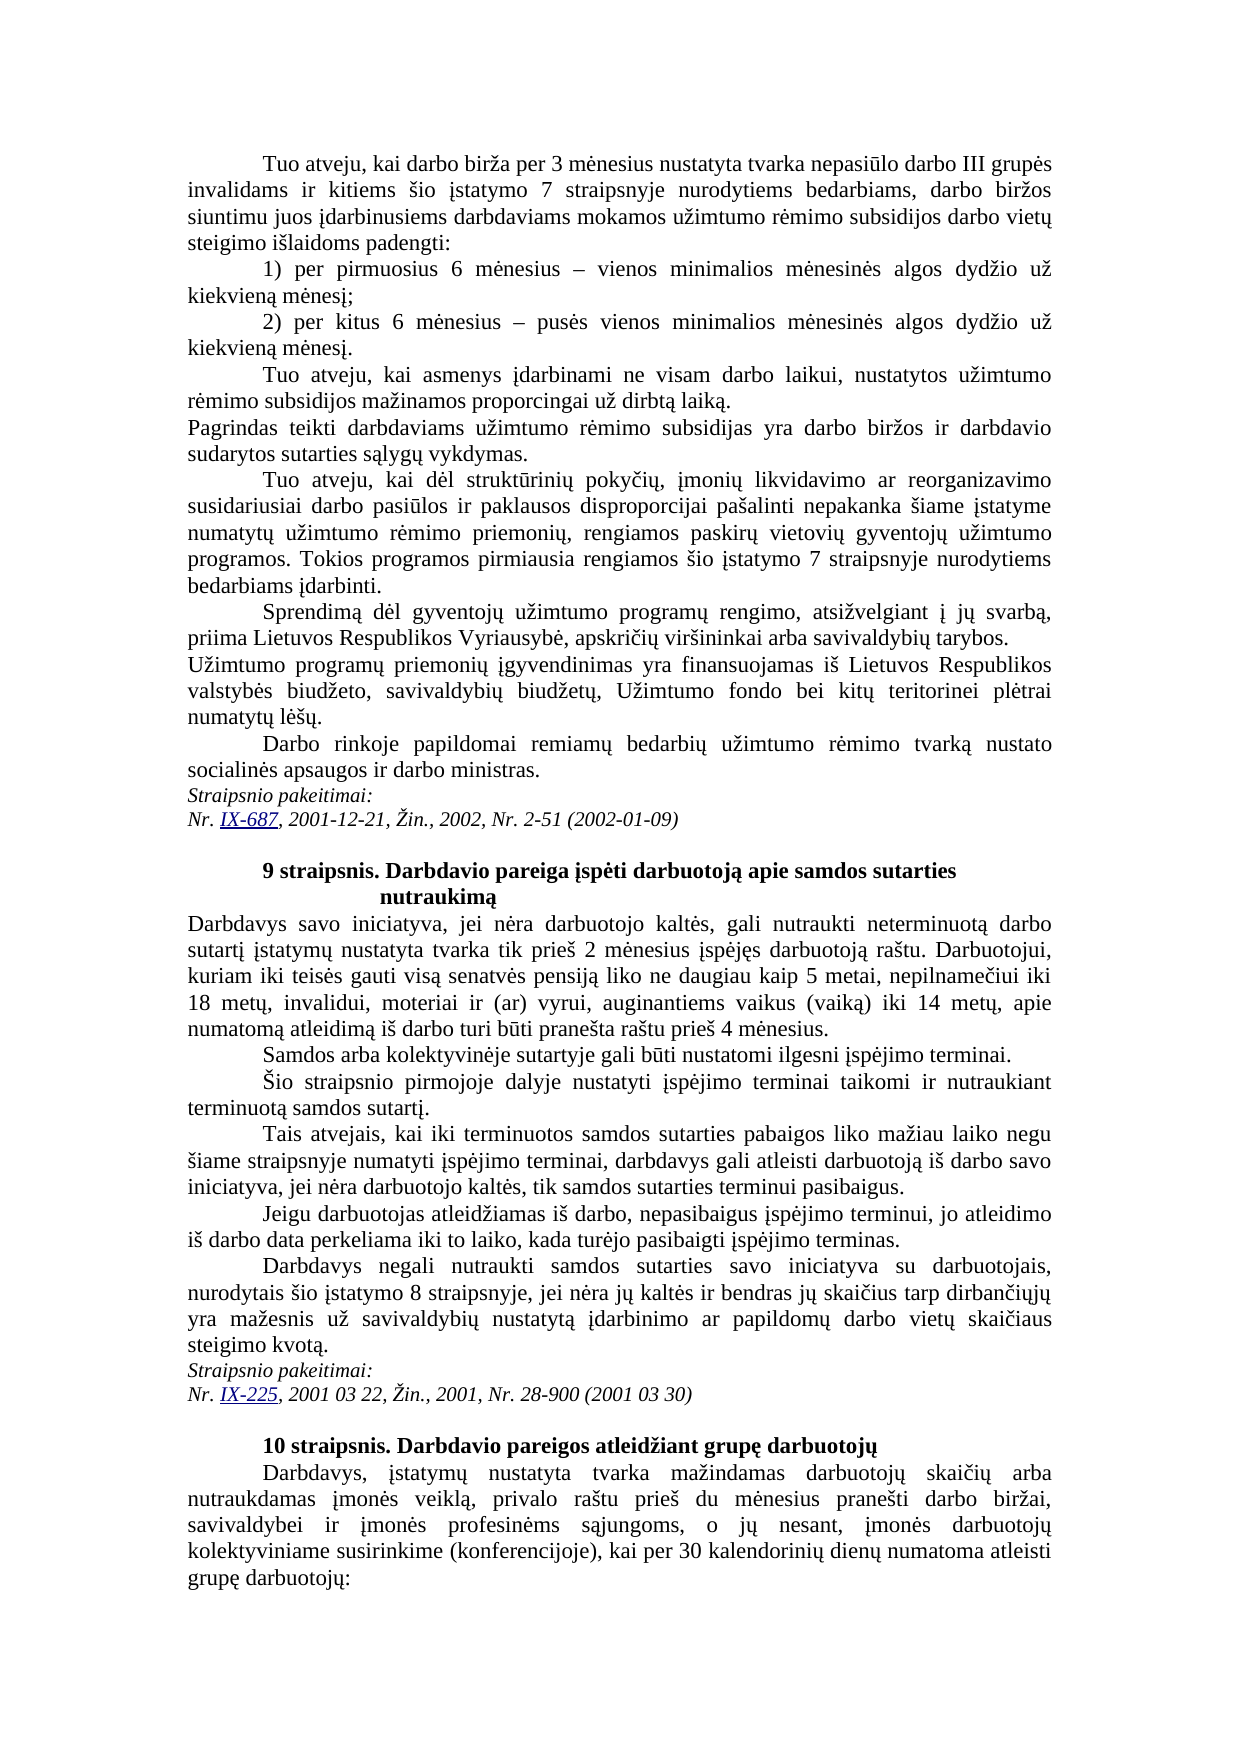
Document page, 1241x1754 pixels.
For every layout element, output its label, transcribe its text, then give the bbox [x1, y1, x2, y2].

text Sprendimą dėl gyventojų užimtumo programų rengimo, atsižvelgiant į jų svarbą, priima Lietuvos Respublikos Vyriausybė, apskričių viršininkai arba savivaldybių tarybos. [187, 598, 1053, 651]
text Straipsnio pakeitimai: [187, 1358, 1053, 1382]
text 1) per pirmuosius 6 mėnesius – vienos minimalios mėnesinės algos dydžio už kiekvieną mėnesį; [187, 255, 1053, 308]
text 9 straipsnis. Darbdavio pareiga įspėti darbuotoją apie samdos sutarties [187, 857, 1053, 883]
text Užimtumo programų priemonių įgyvendinimas yra finansuojamas iš Lietuvos Respublikos valstybės biudžeto, savivaldybių biudžetų, Užimtumo fondo bei kitų teritorinei plėtrai numatytų lėšų. [187, 651, 1053, 730]
text nutraukimą [187, 883, 1053, 910]
text Straipsnio pakeitimai: [187, 782, 1053, 807]
text Darbdavys savo iniciatyva, jei nėra darbuotojo kaltės, gali nutraukti neterminuotą darbo sutartį įstatymų nustatyta tvarka tik prieš 2 mėnesius įspėjęs darbuotoją raštu. Darbuotojui, kuriam iki teisės gauti visą senatvės pensiją liko ne daugiau kaip 5 metai, nepilnamečiui iki 18 metų, invalidui, moteriai ir (ar) vyrui, auginantiems vaikus (vaiką) iki 14 metų, apie numatomą atleidimą iš darbo turi būti pranešta raštu prieš 4 mėnesius. [187, 910, 1053, 1041]
text Samdos arba kolektyvinėje sutartyje gali būti nustatomi ilgesni įspėjimo terminai. [187, 1041, 1053, 1068]
text Darbdavys negali nutraukti samdos sutarties savo iniciatyva su darbuotojais, nurodytais šio įstatymo 8 straipsnyje, jei nėra jų kaltės ir bendras jų skaičius tarp dirbančiųjų yra mažesnis už savivaldybių nustatytą įdarbinimo ar papildomų darbo vietų skaičiaus steigimo kvotą. [187, 1252, 1053, 1358]
text 2) per kitus 6 mėnesius – pusės vienos minimalios mėnesinės algos dydžio už kiekvieną mėnesį. [187, 308, 1053, 361]
text Jeigu darbuotojas atleidžiamas iš darbo, nepasibaigus įspėjimo terminui, jo atleidimo iš darbo data perkeliama iki to laiko, kada turėjo pasibaigti įspėjimo terminas. [187, 1199, 1053, 1252]
text 10 straipsnis. Darbdavio pareigos atleidžiant grupę darbuotojų [187, 1432, 1053, 1458]
text Tais atvejais, kai iki terminuotos samdos sutarties pabaigos liko mažiau laiko negu šiame straipsnyje numatyti įspėjimo terminai, darbdavys gali atleisti darbuotoją iš darbo savo iniciatyva, jei nėra darbuotojo kaltės, tik samdos sutarties terminui pasibaigus. [187, 1121, 1053, 1199]
text Šio straipsnio pirmojoje dalyje nustatyti įspėjimo terminai taikomi ir nutraukiant terminuotą samdos sutartį. [187, 1068, 1053, 1121]
text Pagrindas teikti darbdaviams užimtumo rėmimo subsidijas yra darbo biržos ir darbdavio sudarytos sutarties sąlygų vykdymas. [187, 413, 1053, 466]
text Tuo atveju, kai dėl struktūrinių pokyčių, įmonių likvidavimo ar reorganizavimo susidariusiai darbo pasiūlos ir paklausos disproporcijai pašalinti nepakanka šiame įstatyme numatytų užimtumo rėmimo priemonių, rengiamos paskirų vietovių gyventojų užimtumo programos. Tokios programos pirmiausia rengiamos šio įstatymo 7 straipsnyje nurodytiems bedarbiams įdarbinti. [187, 466, 1053, 598]
text Tuo atveju, kai asmenys įdarbinami ne visam darbo laikui, nustatytos užimtumo rėmimo subsidijos mažinamos proporcingai už dirbtą laiką. [187, 361, 1053, 413]
text Darbdavys, įstatymų nustatyta tvarka mažindamas darbuotojų skaičių arba nutraukdamas įmonės veiklą, privalo raštu prieš du mėnesius pranešti darbo biržai, savivaldybei ir įmonės profesinėms sąjungoms, o jų nesant, įmonės darbuotojų kolektyviniame susirinkime (konferencijoje), kai per 30 kalendorinių dienų numatoma atleisti grupę darbuotojų: [187, 1458, 1053, 1590]
text Nr. IX-225, 2001 03 22, Žin., 2001, Nr. 28-900 (2001 03 30) [187, 1382, 1053, 1406]
text Tuo atveju, kai darbo birža per 3 mėnesius nustatyta tvarka nepasiūlo darbo III grupės invalidams ir kitiems šio įstatymo 7 straipsnyje nurodytiems bedarbiams, darbo biržos siuntimu juos įdarbinusiems darbdaviams mokamos užimtumo rėmimo subsidijos darbo vietų steigimo išlaidoms padengti: [187, 150, 1053, 255]
text Nr. IX-687, 2001-12-21, Žin., 2002, Nr. 2-51 (2002-01-09) [187, 807, 1053, 831]
text Darbo rinkoje papildomai remiamų bedarbių užimtumo rėmimo tvarką nustato socialinės apsaugos ir darbo ministras. [187, 730, 1053, 782]
